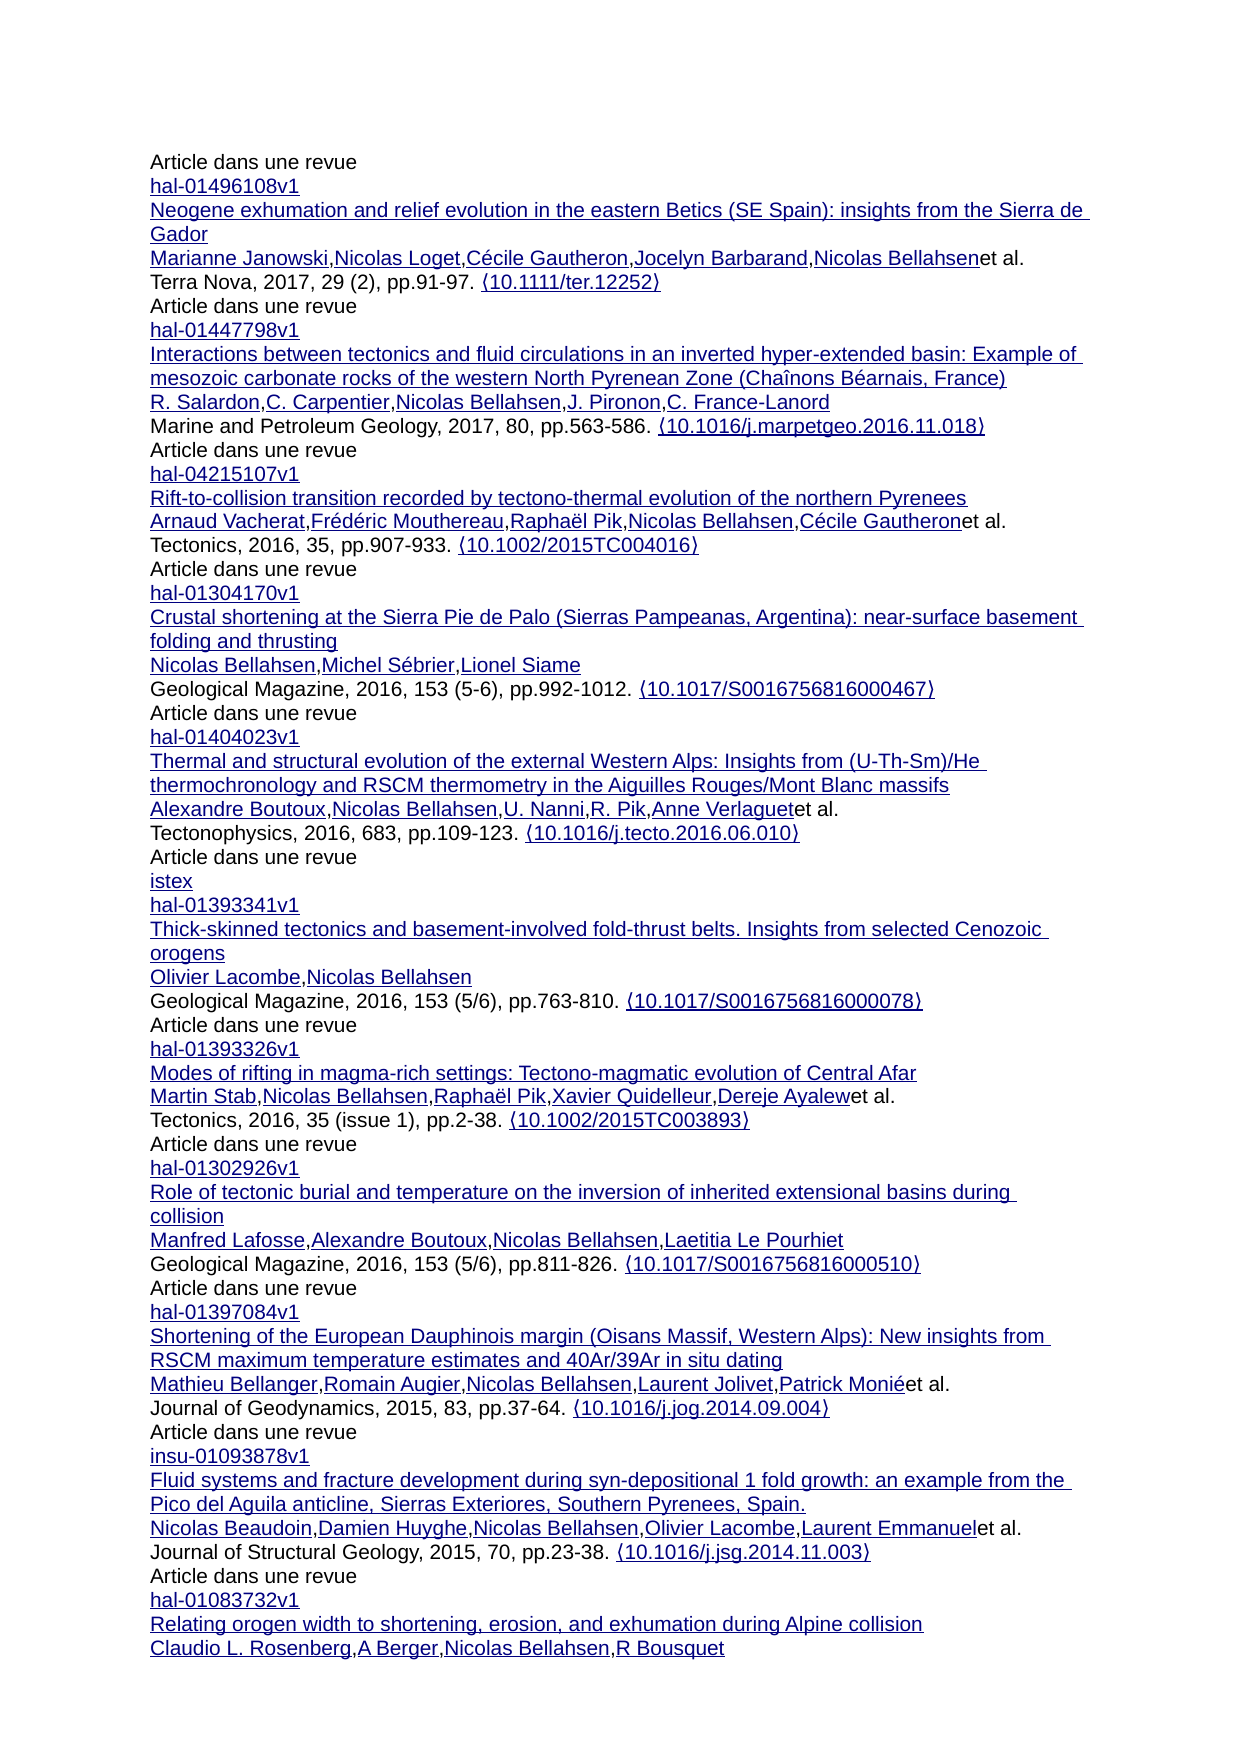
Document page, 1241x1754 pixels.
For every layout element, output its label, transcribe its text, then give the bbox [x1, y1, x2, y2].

table_cell Article dans une revue hal-01496108v1 [150, 150, 1090, 198]
table_cell Fluid systems and fracture development during syn-depositional 1 fold growth: an example from the Pico del Aguila anticline, Sierras Exteriores, Southern Pyrenees, Spain. Nicolas Beaudoin,Damien Huyghe,Nicolas Bellahsen,Olivier Lacombe,Laurent Emmanuelet al. Journal of Structural Geology, 2015, 70, pp.23-38. ⟨10.1016/j.jsg.2014.11.003⟩ Article dans une revue hal-01083732v1 [150, 1468, 1090, 1611]
table_cell Shortening of the European Dauphinois margin (Oisans Massif, Western Alps): New insights from RSCM maximum temperature estimates and 40Ar/39Ar in situ dating Mathieu Bellanger,Romain Augier,Nicolas Bellahsen,Laurent Jolivet,Patrick Moniéet al. Journal of Geodynamics, 2015, 83, pp.37-64. ⟨10.1016/j.jog.2014.09.004⟩ Article dans une revue insu-01093878v1 [150, 1324, 1090, 1468]
table_cell Gador Marianne Janowski,Nicolas Loget,Cécile Gautheron,Jocelyn Barbarand,Nicolas Bellahsenet al. Terra Nova, 2017, 29 (2), pp.91-97. ⟨10.1111/ter.12252⟩ Article dans une revue hal-01447798v1 [150, 220, 1090, 342]
table_cell Thermal and structural evolution of the external Western Alps: Insights from (U-Th-Sm)/He thermochronology and RSCM thermometry in the Aiguilles Rouges/Mont Blanc massifs Alexandre Boutoux,Nicolas Bellahsen,U. Nanni,R. Pik,Anne Verlaguetet al. Tectonophysics, 2016, 683, pp.109-123. ⟨10.1016/j.tecto.2016.06.010⟩ Article dans une revue istex hal-01393341v1 [150, 749, 1090, 917]
table_cell Relating orogen width to shortening, erosion, and exhumation during Alpine collision Claudio L. Rosenberg,A Berger,Nicolas Bellahsen,R Bousquet [150, 1611, 1090, 1659]
table_cell Thick-skinned tectonics and basement-involved fold-thrust belts. Insights from selected Cenozoic orogens Olivier Lacombe,Nicolas Bellahsen Geological Magazine, 2016, 153 (5/6), pp.763-810. ⟨10.1017/S0016756816000078⟩ Article dans une revue hal-01393326v1 [150, 917, 1090, 1060]
table_cell Neogene exhumation and relief evolution in the eastern Betics (SE Spain): insights from the Sierra de [150, 198, 1090, 219]
table_cell Rift-to-collision transition recorded by tectono-thermal evolution of the northern Pyrenees Arnaud Vacherat,Frédéric Mouthereau,Raphaël Pik,Nicolas Bellahsen,Cécile Gautheronet al. Tectonics, 2016, 35, pp.907-933. ⟨10.1002/2015TC004016⟩ Article dans une revue hal-01304170v1 [150, 485, 1090, 605]
table_cell Interactions between tectonics and fluid circulations in an inverted hyper-extended basin: Example of mesozoic carbonate rocks of the western North Pyrenean Zone (Chaînons Béarnais, France) R. Salardon,C. Carpentier,Nicolas Bellahsen,J. Pironon,C. France-Lanord Marine and Petroleum Geology, 2017, 80, pp.563-586. ⟨10.1016/j.marpetgeo.2016.11.018⟩ Article dans une revue hal-04215107v1 [150, 342, 1090, 485]
table_cell Modes of rifting in magma-rich settings: Tectono-magmatic evolution of Central Afar Martin Stab,Nicolas Bellahsen,Raphaël Pik,Xavier Quidelleur,Dereje Ayalewet al. Tectonics, 2016, 35 (issue 1), pp.2-38. ⟨10.1002/2015TC003893⟩ Article dans une revue hal-01302926v1 [150, 1060, 1090, 1180]
table_cell Crustal shortening at the Sierra Pie de Palo (Sierras Pampeanas, Argentina): near-surface basement folding and thrusting Nicolas Bellahsen,Michel Sébrier,Lionel Siame Geological Magazine, 2016, 153 (5-6), pp.992-1012. ⟨10.1017/S0016756816000467⟩ Article dans une revue hal-01404023v1 [150, 605, 1090, 749]
table_cell Role of tectonic burial and temperature on the inversion of inherited extensional basins during collision Manfred Lafosse,Alexandre Boutoux,Nicolas Bellahsen,Laetitia Le Pourhiet Geological Magazine, 2016, 153 (5/6), pp.811-826. ⟨10.1017/S0016756816000510⟩ Article dans une revue hal-01397084v1 [150, 1180, 1090, 1324]
